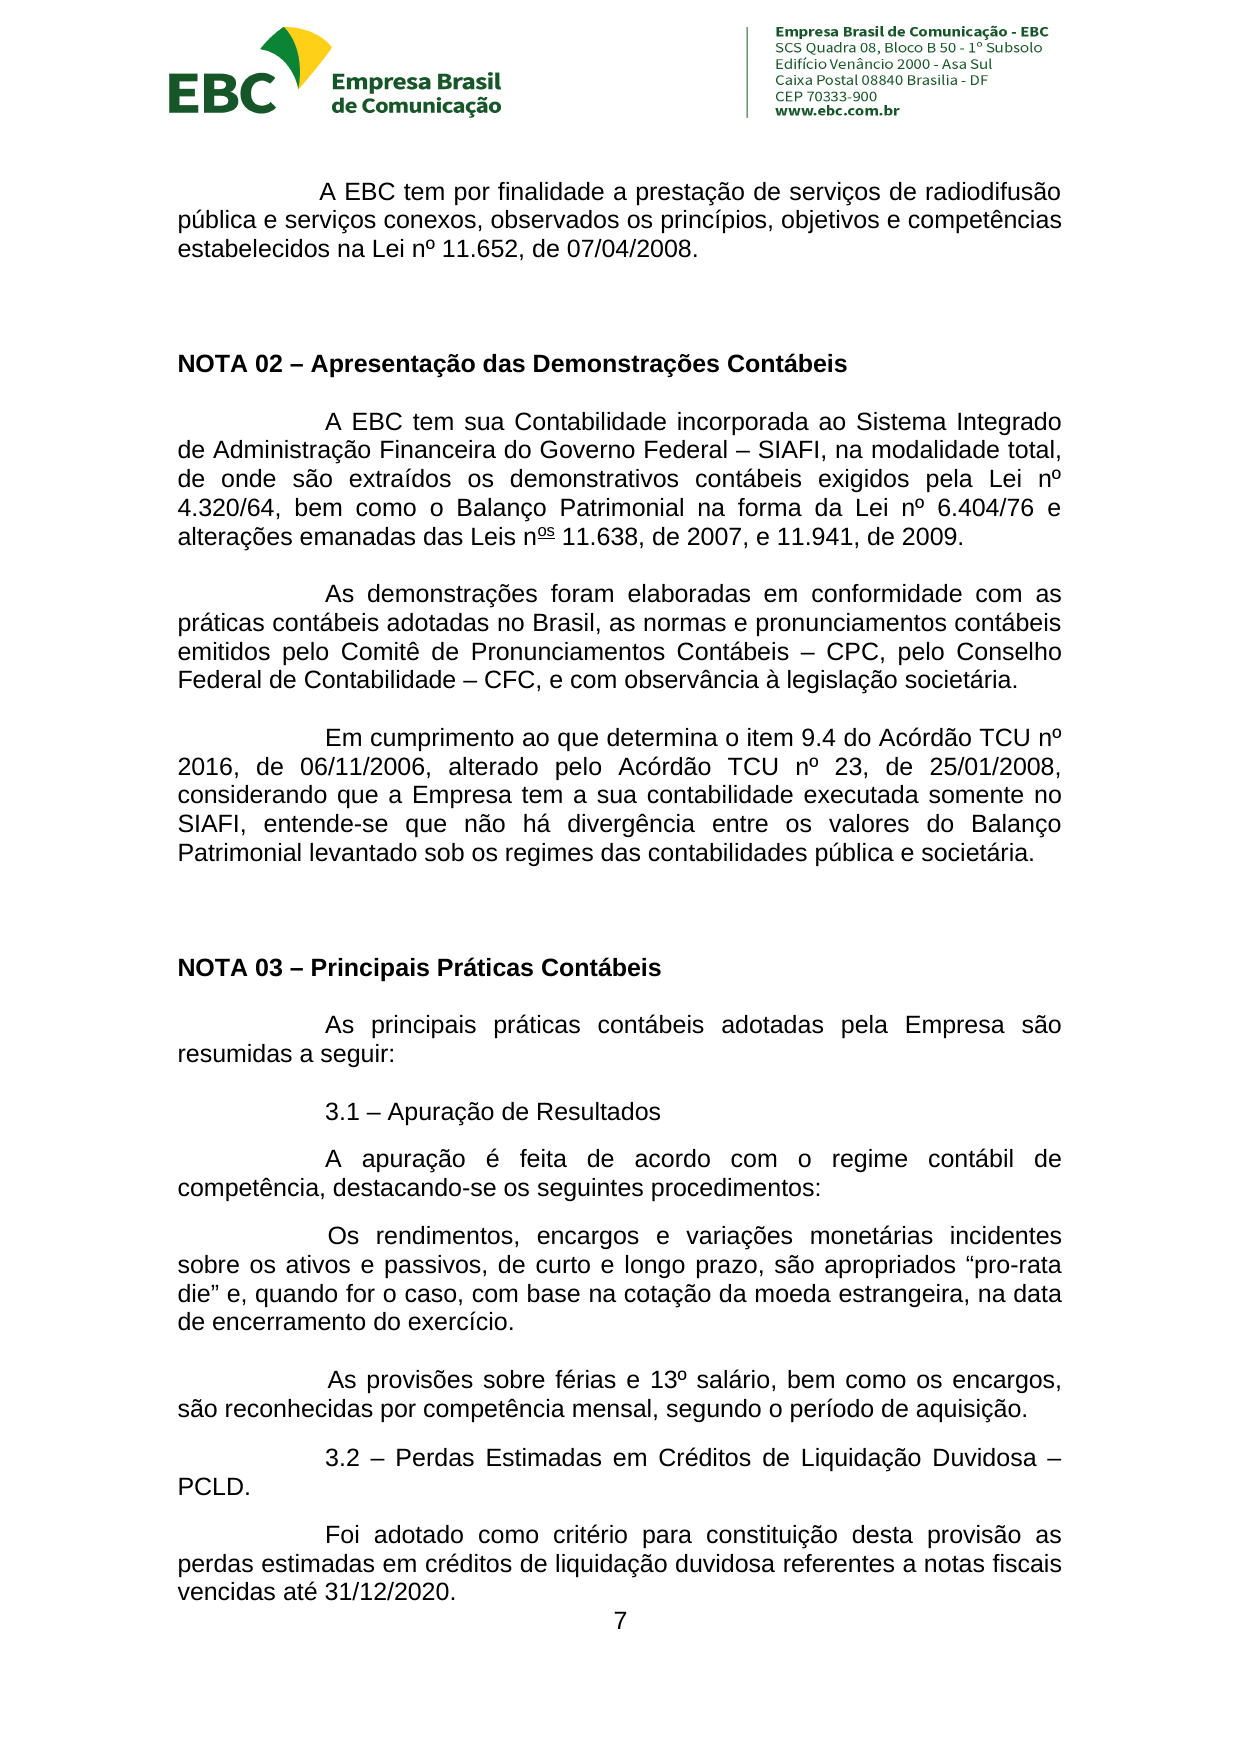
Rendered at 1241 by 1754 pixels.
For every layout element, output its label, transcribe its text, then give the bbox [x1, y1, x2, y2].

text A EBC tem por finalidade a prestação de serviços de radiodifusão pública e serviços conexos, observados os princípios, objetivos e competências estabelecidos na Lei nº 11.652, de 07/04/2008. [177, 176, 1063, 263]
text Foi adotado como critério para constituição desta provisão as perdas estimadas em créditos de liquidação duvidosa referentes a notas fiscais vencidas até 31/12/2020. [177, 1520, 1063, 1606]
text As provisões sobre férias e 13º salário, bem como os encargos, são reconhecidas por competência mensal, segundo o período de aquisição. [177, 1365, 1063, 1422]
text Em cumprimento ao que determina o item 9.4 do Acórdão TCU nº 2016, de 06/11/2006, alterado pelo Acórdão TCU nº 23, de 25/01/2008, considerando que a Empresa tem a sua contabilidade executada somente no SIAFI, entende-se que não há divergência entre os valores do Balanço Patrimonial levantado sob os regimes das contabilidades pública e societária. [177, 723, 1063, 866]
text A apuração é feita de acordo com o regime contábil de competência, destacando-se os seguintes procedimentos: [177, 1144, 1063, 1202]
text Os rendimentos, encargos e variações monetárias incidentes sobre os ativos e passivos, de curto e longo prazo, são apropriados “pro-rata die” e, quando for o caso, com base na cotação da moeda estrangeira, na data de encerramento do exercício. [177, 1221, 1063, 1336]
text 3.1 – Apuração de Resultados [177, 1096, 1063, 1125]
text 3.2 – Perdas Estimadas em Créditos de Liquidação Duvidosa – PCLD. [177, 1443, 1063, 1501]
text As principais práticas contábeis adotadas pela Empresa são resumidas a seguir: [177, 1010, 1063, 1068]
text NOTA 02 – Apresentação das Demonstrações Contábeis [177, 349, 1063, 378]
text A EBC tem sua Contabilidade incorporada ao Sistema Integrado de Administração Financeira do Governo Federal – SIAFI, na modalidade total, de onde são extraídos os demonstrativos contábeis exigidos pela Lei nº 4.320/64, bem como o Balanço Patrimonial na forma da Lei nº 6.404/76 e alterações emanadas das Leis nos 11.638, de 2007, e 11.941, de 2009. [177, 406, 1063, 550]
text NOTA 03 – Principais Práticas Contábeis [177, 953, 1063, 981]
text As demonstrações foram elaboradas em conformidade com as práticas contábeis adotadas no Brasil, as normas e pronunciamentos contábeis emitidos pelo Comitê de Pronunciamentos Contábeis – CPC, pelo Conselho Federal de Contabilidade – CFC, e com observância à legislação societária. [177, 579, 1063, 694]
